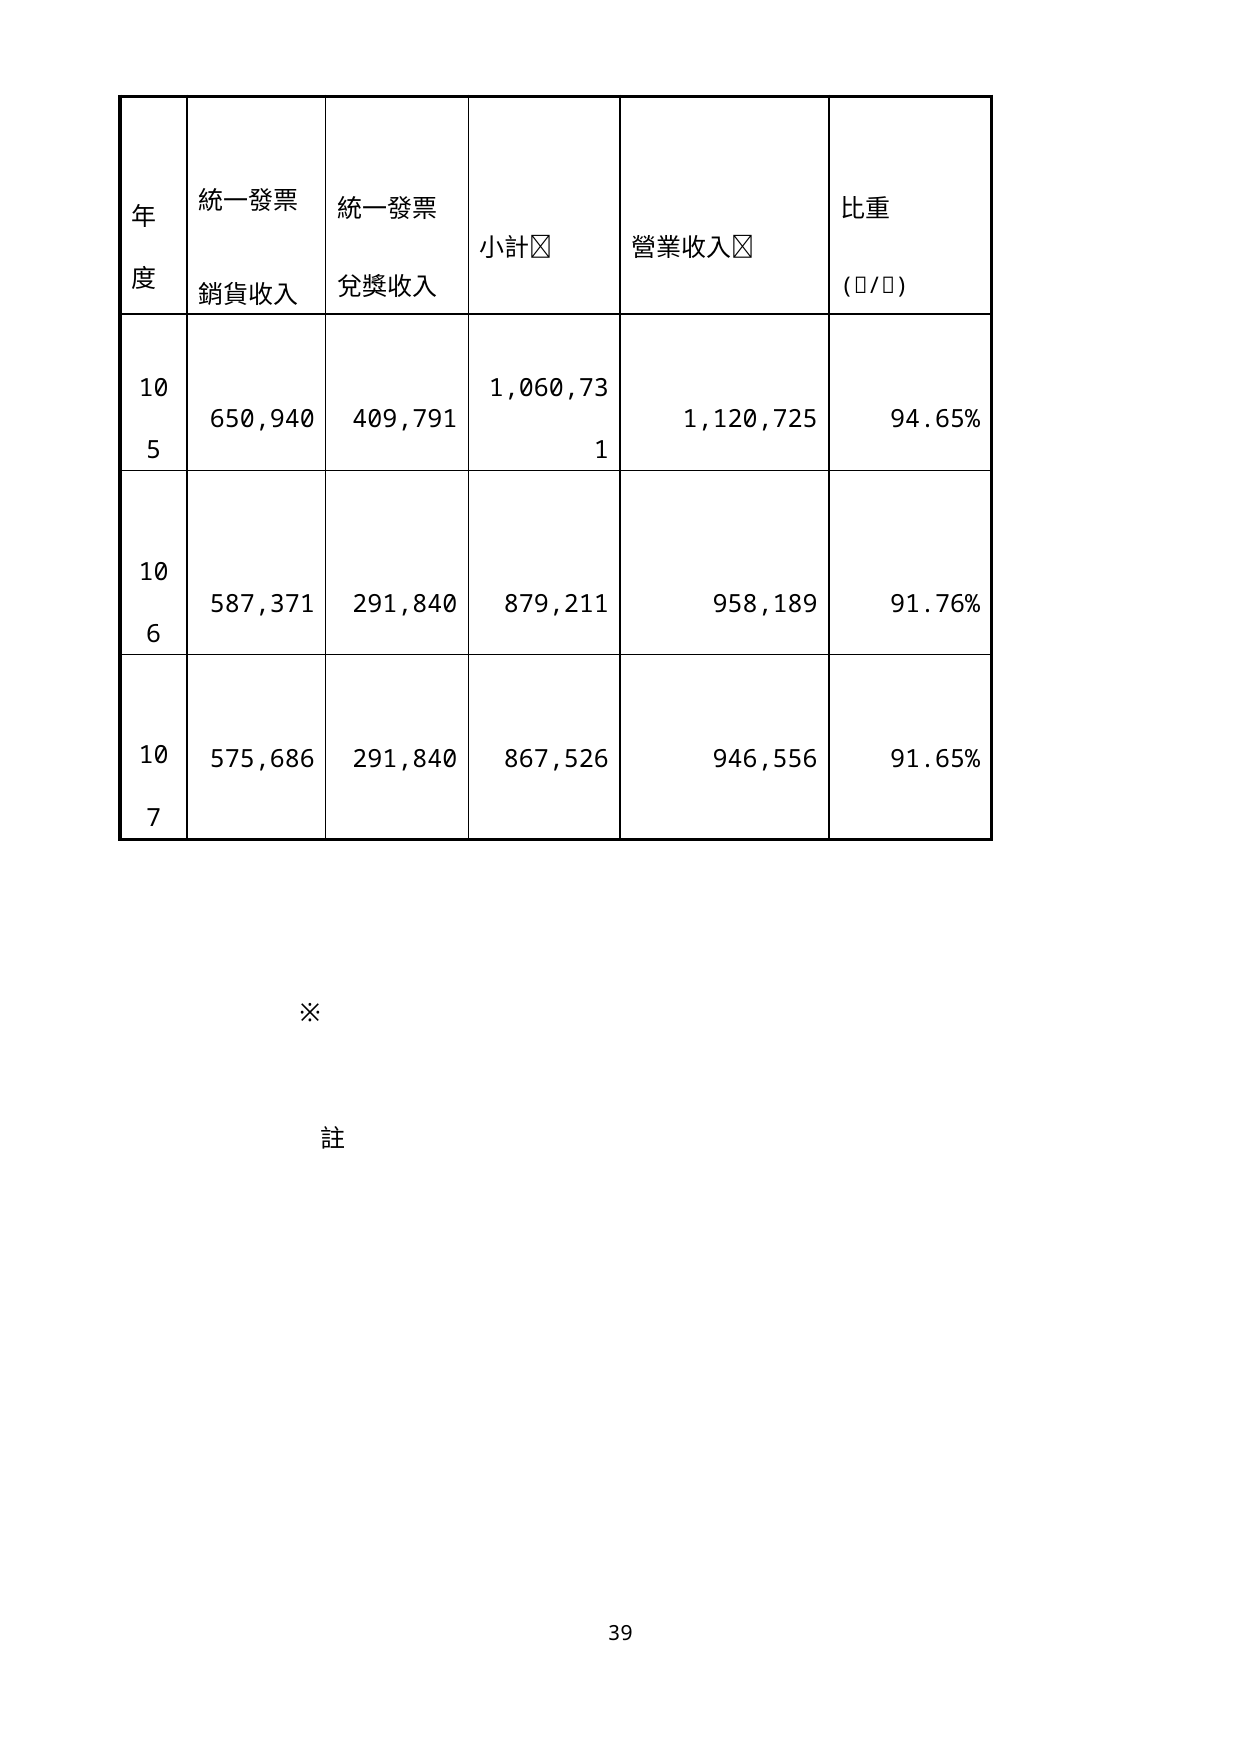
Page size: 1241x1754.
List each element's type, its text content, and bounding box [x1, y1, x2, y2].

table_cell 94.65% [830, 315, 990, 469]
table_header 統一發票 銷貨收入 [188, 98, 325, 313]
table_cell 105 [122, 315, 186, 469]
table_cell 107 [122, 655, 186, 837]
table_header 小計 [469, 98, 619, 313]
text ※ [120, 969, 1120, 1032]
table_header 年度 [122, 98, 186, 313]
table_cell 946,556 [621, 655, 828, 837]
table_cell 867,526 [469, 655, 619, 837]
table_cell 106 [122, 471, 186, 653]
table_header 營業收入 [621, 98, 828, 313]
table_cell 1,060,731 [469, 315, 619, 469]
table_header 比重 (/) [830, 98, 990, 313]
table_cell 409,791 [326, 315, 468, 469]
table_cell 958,189 [621, 471, 828, 653]
text 註 [120, 1094, 1120, 1157]
table_cell 91.65% [830, 655, 990, 837]
table_cell 291,840 [326, 655, 468, 837]
table_cell 91.76% [830, 471, 990, 653]
table_cell 1,120,725 [621, 315, 828, 469]
table_cell 587,371 [188, 471, 325, 653]
table_cell 650,940 [188, 315, 325, 469]
table_cell 879,211 [469, 471, 619, 653]
table_header 統一發票 兌獎收入 [326, 98, 468, 313]
table_cell 291,840 [326, 471, 468, 653]
table_cell 575,686 [188, 655, 325, 837]
